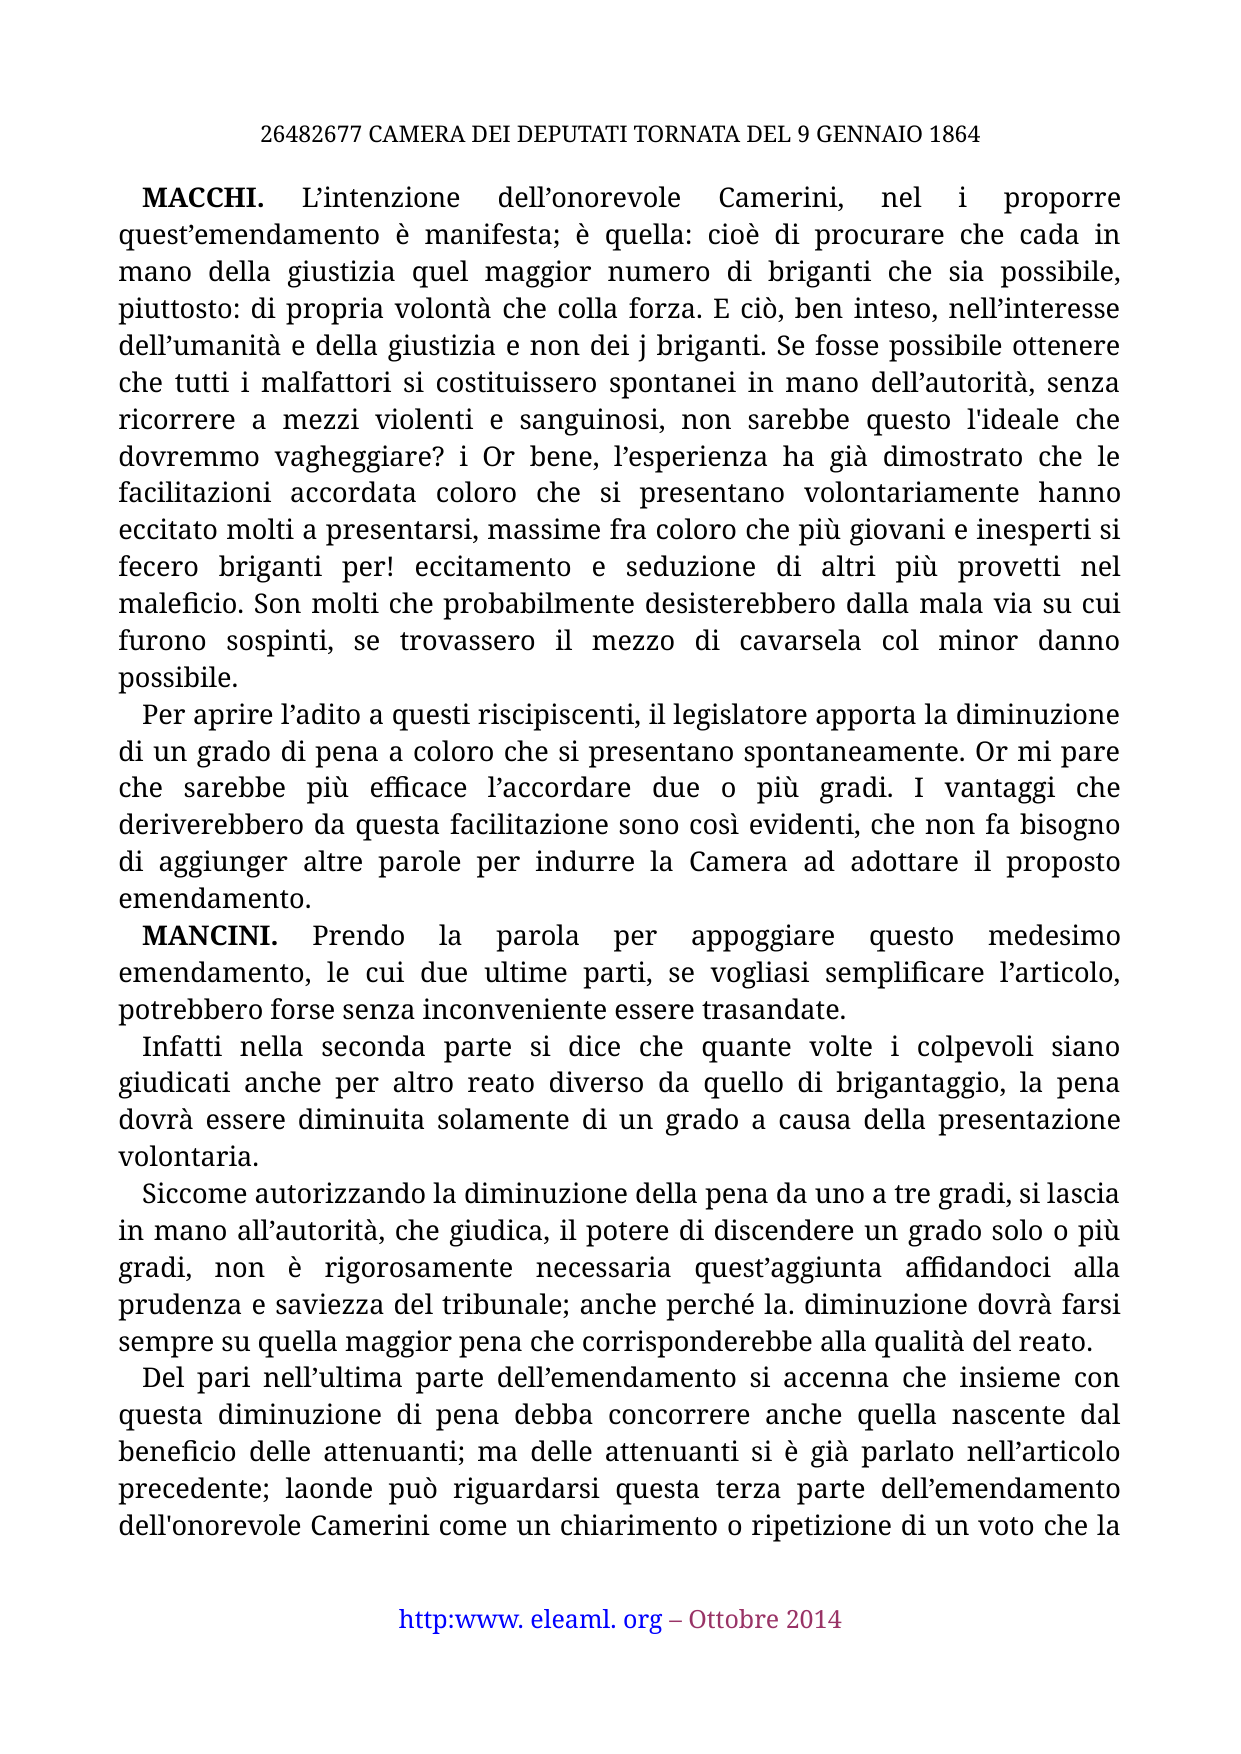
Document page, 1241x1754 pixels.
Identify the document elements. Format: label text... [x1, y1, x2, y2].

text Per aprire l’adito a questi riscipiscenti, il legislatore apporta la diminuzione di un grado di pena a coloro che si presentano spontaneamente. Or mi pare che sarebbe più efficace l’accordare due o più gradi. I vantaggi che deriverebbero da questa facilitazione sono così evidenti, che non fa bisogno di aggiunger altre parole per indurre la Camera ad adottare il proposto emendamento. [118, 695, 1122, 916]
text MACCHI. L’intenzione dell’onorevole Camerini, nel i proporre quest’emendamento è manifesta; è quella: cioè di procurare che cada in mano della giustizia quel maggior numero di briganti che sia possibile, piuttosto: di propria volontà che colla forza. E ciò, ben inteso, nell’interesse dell’umanità e della giustizia e non dei j briganti. Se fosse possibile ottenere che tutti i malfattori si costituissero spontanei in mano dell’autorità, senza ricorrere a mezzi violenti e sanguinosi, non sarebbe questo l'ideale che dovremmo vagheggiare? i Or bene, l’esperienza ha già dimostrato che le facilitazioni accordata coloro che si presentano volontariamente hanno eccitato molti a presentarsi, massime fra coloro che più giovani e inesperti si fecero briganti per! eccitamento e seduzione di altri più provetti nel maleficio. Son molti che probabilmente desisterebbero dalla mala via su cui furono sospinti, se trovassero il mezzo di cavarsela col minor danno possibile. [118, 179, 1122, 695]
text MANCINI. Prendo la parola per appoggiare questo medesimo emendamento, le cui due ultime parti, se vogliasi semplificare l’articolo, potrebbero forse senza inconveniente essere trasandate. [118, 916, 1122, 1027]
text Siccome autorizzando la diminuzione della pena da uno a tre gradi, si lascia in mano all’autorità, che giudica, il potere di discendere un grado solo o più gradi, non è rigorosamente necessaria quest’aggiunta affidandoci alla prudenza e saviezza del tribunale; anche perché la. diminuzione dovrà farsi sempre su quella maggior pena che corrisponderebbe alla qualità del reato. [118, 1174, 1122, 1359]
text Del pari nell’ultima parte dell’emendamento si accenna che insieme con questa diminuzione di pena debba concorrere anche quella nascente dal beneficio delle attenuanti; ma delle attenuanti si è già parlato nell’articolo precedente; laonde può riguardarsi questa terza parte dell’emendamento dell'onorevole Camerini come un chiarimento o ripetizione di un voto che la [118, 1359, 1122, 1543]
text Infatti nella seconda parte si dice che quante volte i colpevoli siano giudicati anche per altro reato diverso da quello di brigantaggio, la pena dovrà essere diminuita solamente di un grado a causa della presentazione volontaria. [118, 1027, 1122, 1174]
